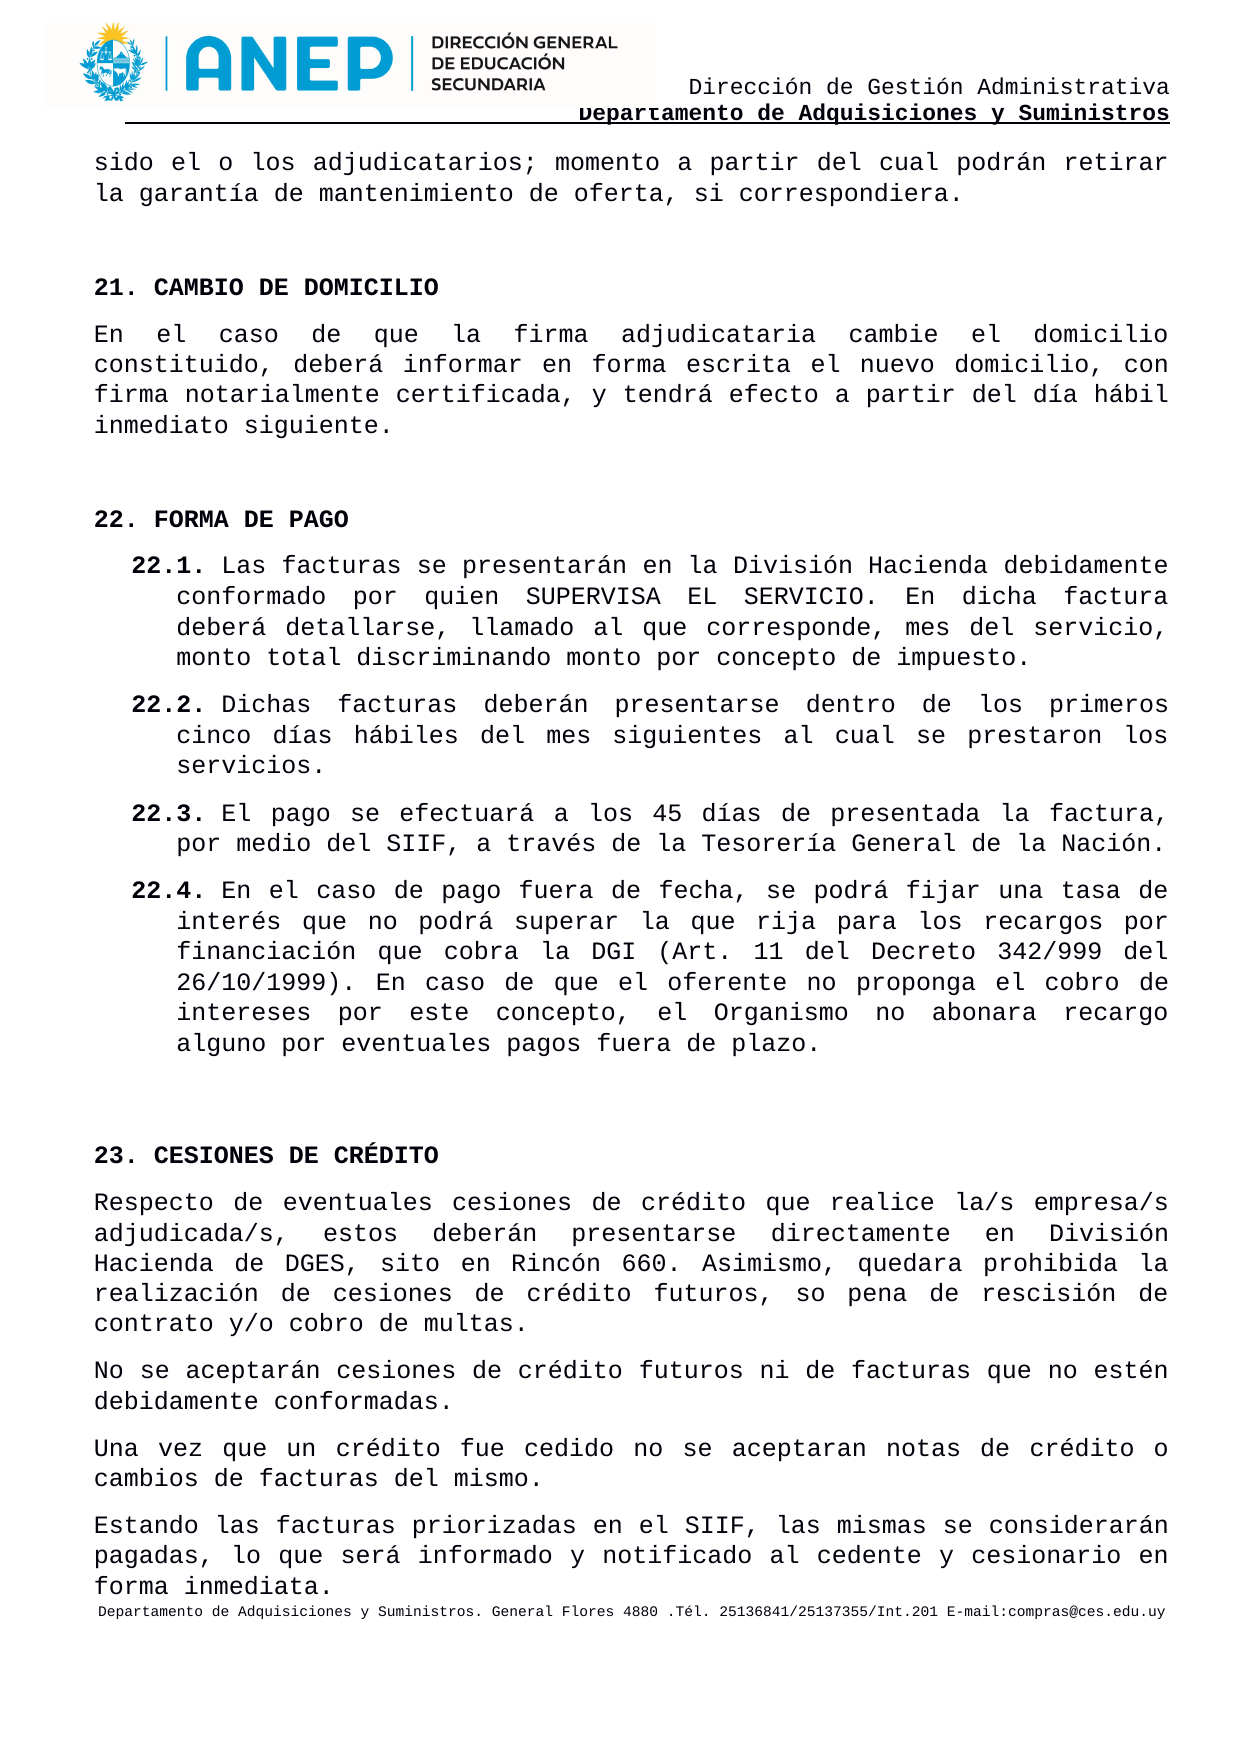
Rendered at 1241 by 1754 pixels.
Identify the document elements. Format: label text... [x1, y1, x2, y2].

list CAMBIO DE DOMICILIO [94, 274, 1169, 303]
list CESIONES DE CRÉDITO [94, 1143, 1169, 1171]
list El pago se efectuará a los 45 días de presentada la factura, por medio del SIIF, a través de la Tesorería General de la Nación. [131, 800, 1169, 859]
list FORMA DE PAGO [94, 506, 1169, 534]
list En el caso de que la firma adjudicataria cambie el domicilio constituido, deberá informar en forma escrita el nuevo domicilio, con firma notarialmente certificada, y tendrá efecto a partir del día hábil inmediato siguiente. [94, 321, 1169, 441]
list En el caso de pago fuera de fecha, se podrá fijar una tasa de interés que no podrá superar la que rija para los recargos por financiación que cobra la DGI (Art. 11 del Decreto 342/999 del 26/10/1999). En caso de que el oferente no proponga el cobro de intereses por este concepto, el Organismo no abonara recargo alguno por eventuales pagos fuera de plazo. [131, 878, 1169, 1059]
list Estando las facturas priorizadas en el SIIF, las mismas se considerarán pagadas, lo que será informado y notificado al cedente y cesionario en forma inmediata. [94, 1513, 1169, 1602]
list sido el o los adjudicatarios; momento a partir del cual podrán retirar la garantía de mantenimiento de oferta, si correspondiera. [94, 150, 1169, 209]
list Dichas facturas deberán presentarse dentro de los primeros cinco días hábiles del mes siguientes al cual se prestaron los servicios. [131, 692, 1169, 781]
list Una vez que un crédito fue cedido no se aceptaran notas de crédito o cambios de facturas del mismo. [94, 1435, 1169, 1494]
list Las facturas se presentarán en la División Hacienda debidamente conformado por quien SUPERVISA EL SERVICIO. En dicha factura deberá detallarse, llamado al que corresponde, mes del servicio, monto total discriminando monto por concepto de impuesto. [131, 553, 1169, 673]
picture [45, 22, 658, 108]
list No se aceptarán cesiones de crédito futuros ni de facturas que no estén debidamente conformadas. [94, 1358, 1169, 1417]
list Respecto de eventuales cesiones de crédito que realice la/s empresa/s adjudicada/s, estos deberán presentarse directamente en División Hacienda de DGES, sito en Rincón 660. Asimismo, quedara prohibida la realización de cesiones de crédito futuros, so pena de rescisión de contrato y/o cobro de multas. [94, 1190, 1169, 1339]
